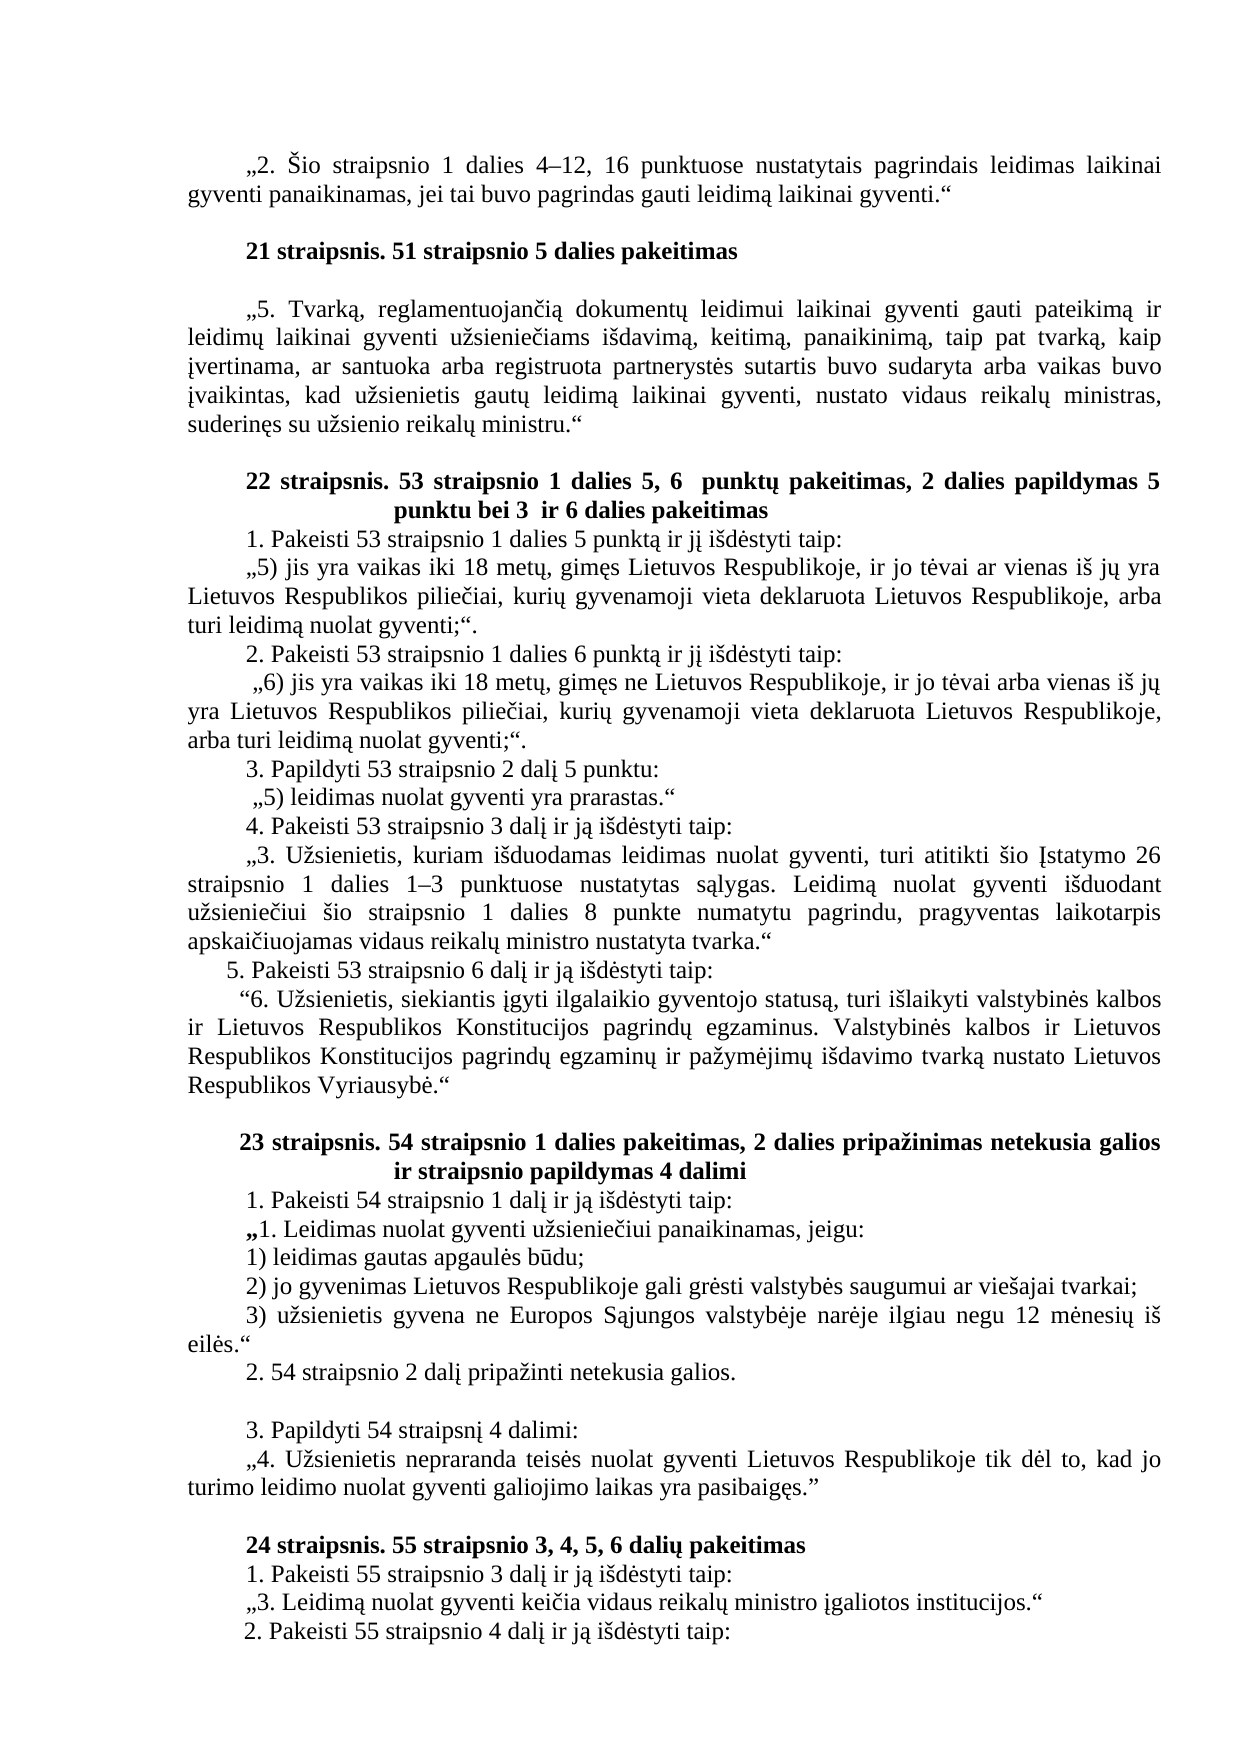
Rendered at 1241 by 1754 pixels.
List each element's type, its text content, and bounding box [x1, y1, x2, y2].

text „3. Užsienietis, kuriam išduodamas leidimas nuolat gyventi, turi atitikti šio Įstatymo 26 straipsnio 1 dalies 1–3 punktuose nustatytas sąlygas. Leidimą nuolat gyventi išduodant užsieniečiui šio straipsnio 1 dalies 8 punkte numatytu pagrindu, pragyventas laikotarpis apskaičiuojamas vidaus reikalų ministro nustatyta tvarka.“ [187, 840, 1162, 955]
text „4. Užsienietis nepraranda teisės nuolat gyventi Lietuvos Respublikoje tik dėl to, kad jo turimo leidimo nuolat gyventi galiojimo laikas yra pasibaigęs.” [187, 1444, 1162, 1501]
text „5. Tvarką, reglamentuojančią dokumentų leidimui laikinai gyventi gauti pateikimą ir leidimų laikinai gyventi užsieniečiams išdavimą, keitimą, panaikinimą, taip pat tvarką, kaip įvertinama, ar santuoka arba registruota partnerystės sutartis buvo sudaryta arba vaikas buvo įvaikintas, kad užsienietis gautų leidimą laikinai gyventi, nustato vidaus reikalų ministras, suderinęs su užsienio reikalų ministru.“ [187, 294, 1162, 437]
text 24 straipsnis. 55 straipsnio 3, 4, 5, 6 dalių pakeitimas [187, 1530, 1162, 1559]
text „5) jis yra vaikas iki 18 metų, gimęs Lietuvos Respublikoje, ir jo tėvai ar vienas iš jų yra Lietuvos Respublikos piliečiai, kurių gyvenamoji vieta deklaruota Lietuvos Respublikoje, arba turi leidimą nuolat gyventi;“. [187, 552, 1162, 639]
text „6) jis yra vaikas iki 18 metų, gimęs ne Lietuvos Respublikoje, ir jo tėvai arba vienas iš jų yra Lietuvos Respublikos piliečiai, kurių gyvenamoji vieta deklaruota Lietuvos Respublikoje, arba turi leidimą nuolat gyventi;“. [187, 667, 1162, 754]
text „1. Leidimas nuolat gyventi užsieniečiui panaikinamas, jeigu: [187, 1214, 1162, 1242]
text 3. Papildyti 54 straipsnį 4 dalimi: [187, 1415, 1162, 1444]
text 1. Pakeisti 53 straipsnio 1 dalies 5 punktą ir jį išdėstyti taip: [187, 524, 1162, 552]
text 2. Pakeisti 53 straipsnio 1 dalies 6 punktą ir jį išdėstyti taip: [187, 639, 1162, 667]
text 3. Papildyti 53 straipsnio 2 dalį 5 punktu: [187, 754, 1162, 782]
text „3. Leidimą nuolat gyventi keičia vidaus reikalų ministro įgaliotos institucijos.“ [187, 1587, 1162, 1616]
text 1. Pakeisti 54 straipsnio 1 dalį ir ją išdėstyti taip: [187, 1185, 1162, 1214]
text 23 straipsnis. 54 straipsnio 1 dalies pakeitimas, 2 dalies pripažinimas netekusia galios ir straipsnio papildymas 4 dalimi [239, 1127, 1162, 1185]
text 5. Pakeisti 53 straipsnio 6 dalį ir ją išdėstyti taip: [187, 955, 1162, 984]
text „2. Šio straipsnio 1 dalies 4–12, 16 punktuose nustatytais pagrindais leidimas laikinai gyventi panaikinamas, jei tai buvo pagrindas gauti leidimą laikinai gyventi.“ [187, 150, 1162, 207]
text 2. Pakeisti 55 straipsnio 4 dalį ir ją išdėstyti taip: [187, 1616, 1162, 1645]
text 1) leidimas gautas apgaulės būdu; [187, 1242, 1162, 1271]
text 2. 54 straipsnio 2 dalį pripažinti netekusia galios. [187, 1357, 1162, 1386]
text 4. Pakeisti 53 straipsnio 3 dalį ir ją išdėstyti taip: [187, 811, 1162, 840]
text 22 straipsnis. 53 straipsnio 1 dalies 5, 6 punktų pakeitimas, 2 dalies papildymas 5 punktu bei 3 ir 6 dalies pakeitimas [246, 466, 1162, 524]
text 21 straipsnis. 51 straipsnio 5 dalies pakeitimas [187, 236, 1162, 265]
text „5) leidimas nuolat gyventi yra prarastas.“ [187, 782, 1162, 811]
text 3) užsienietis gyvena ne Europos Sąjungos valstybėje narėje ilgiau negu 12 mėnesių iš eilės.“ [187, 1300, 1162, 1357]
text 2) jo gyvenimas Lietuvos Respublikoje gali grėsti valstybės saugumui ar viešajai tvarkai; [187, 1271, 1162, 1300]
text 1. Pakeisti 55 straipsnio 3 dalį ir ją išdėstyti taip: [187, 1559, 1162, 1587]
text “6. Užsienietis, siekiantis įgyti ilgalaikio gyventojo statusą, turi išlaikyti valstybinės kalbos ir Lietuvos Respublikos Konstitucijos pagrindų egzaminus. Valstybinės kalbos ir Lietuvos Respublikos Konstitucijos pagrindų egzaminų ir pažymėjimų išdavimo tvarką nustato Lietuvos Respublikos Vyriausybė.“ [187, 984, 1162, 1099]
